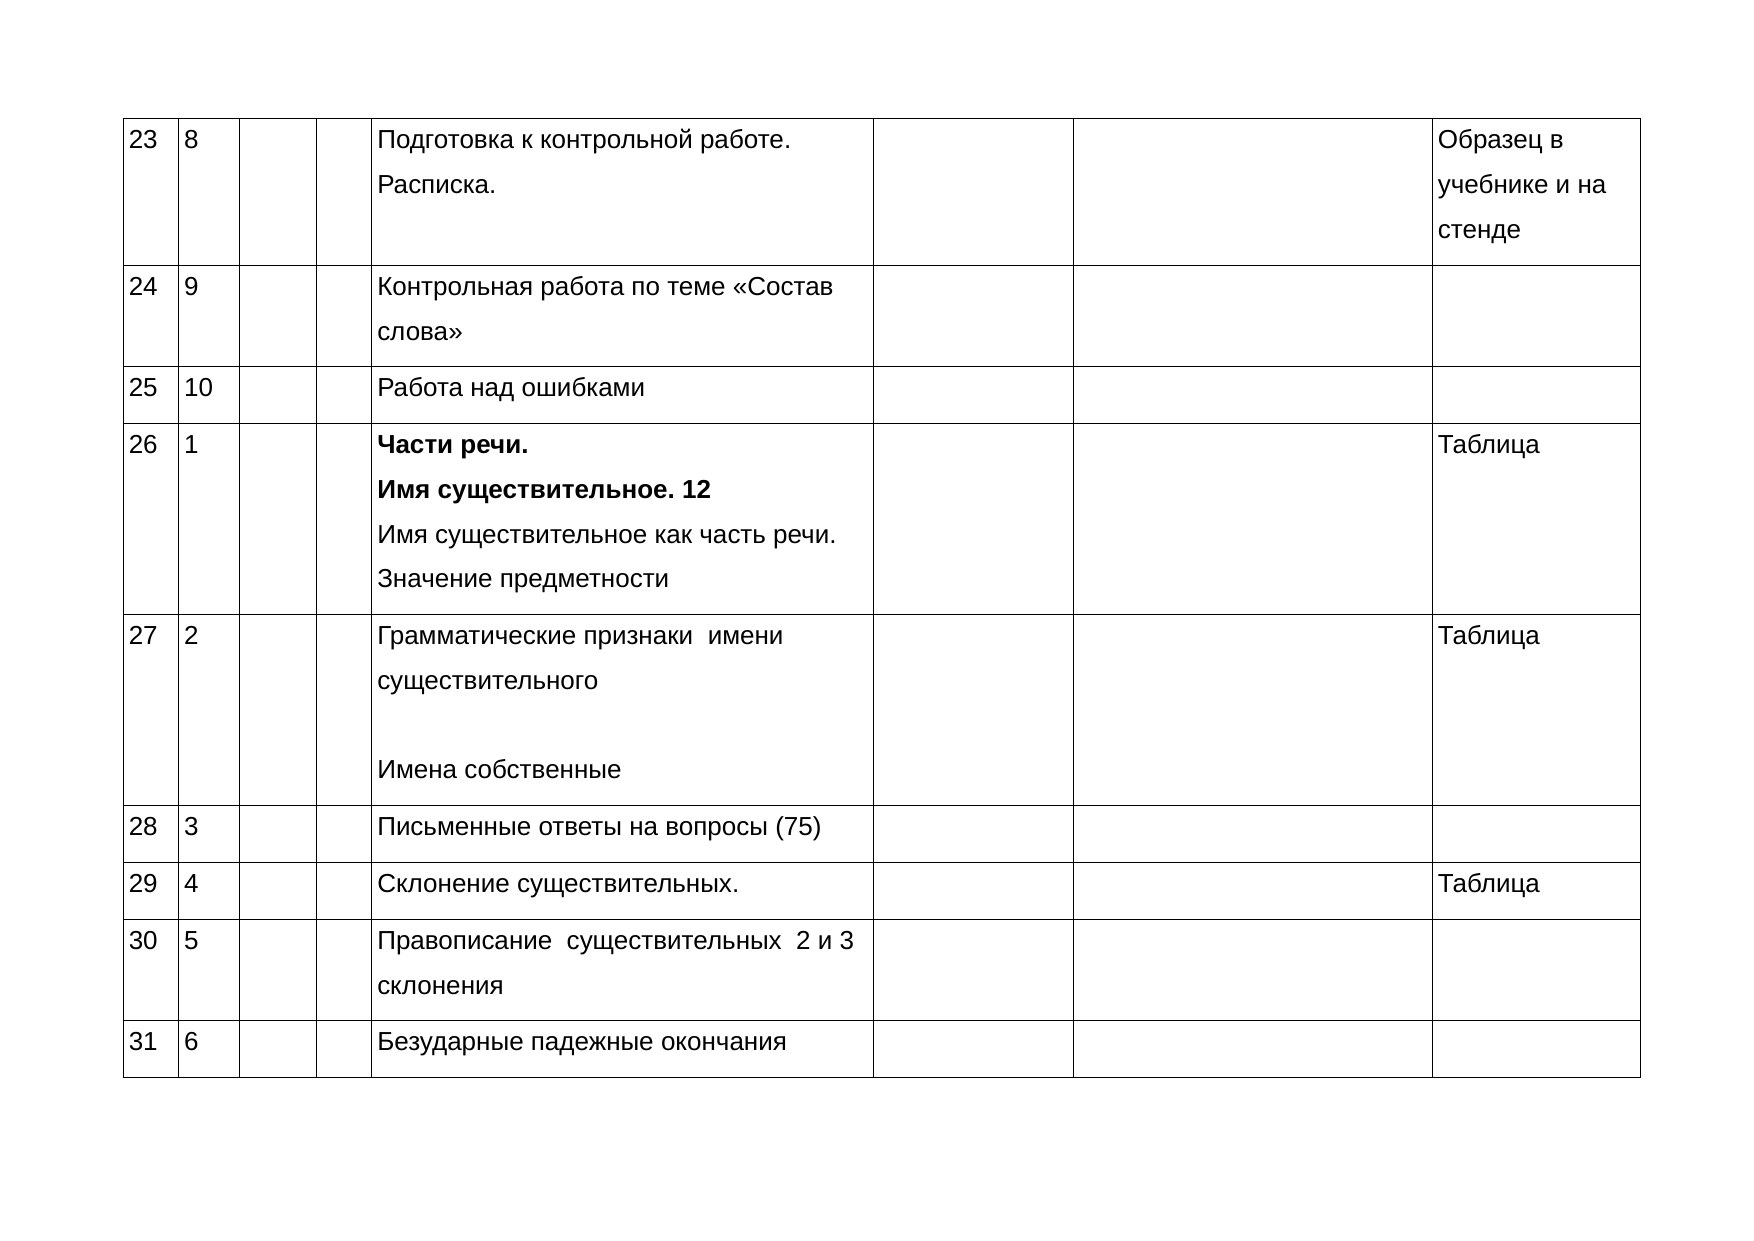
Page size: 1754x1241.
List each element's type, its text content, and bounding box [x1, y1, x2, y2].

table_cell Таблица [1433, 424, 1640, 614]
table_cell [317, 920, 371, 1020]
table_cell [874, 424, 1073, 614]
table_cell [317, 1021, 371, 1077]
table_cell [1074, 615, 1432, 805]
table_cell [1074, 863, 1432, 919]
table_cell Письменные ответы на вопросы (75) [372, 806, 873, 862]
table_cell [1433, 266, 1640, 366]
table_cell [240, 367, 316, 423]
table_cell [317, 119, 371, 264]
table_cell 23 [124, 119, 178, 264]
table_cell Таблица [1433, 863, 1640, 919]
table_cell [874, 119, 1073, 264]
table_cell Склонение существительных. [372, 863, 873, 919]
table_cell 5 [179, 920, 239, 1020]
table_cell [1433, 1021, 1640, 1077]
table_cell 29 [124, 863, 178, 919]
table_cell 10 [179, 367, 239, 423]
table_cell 24 [124, 266, 178, 366]
table_cell [317, 615, 371, 805]
table_cell [240, 806, 316, 862]
table_cell [874, 615, 1073, 805]
table_cell [874, 863, 1073, 919]
table_cell [1074, 1021, 1432, 1077]
table_cell 25 [124, 367, 178, 423]
table_cell 27 [124, 615, 178, 805]
table_cell 26 [124, 424, 178, 614]
table_cell [240, 863, 316, 919]
table_cell 1 [179, 424, 239, 614]
table_cell 31 [124, 1021, 178, 1077]
table_cell [240, 1021, 316, 1077]
table_cell 2 [179, 615, 239, 805]
table_cell [240, 266, 316, 366]
table_cell Безударные падежные окончания [372, 1021, 873, 1077]
table_cell Образец в учебнике и на стенде [1433, 119, 1640, 264]
table_cell 30 [124, 920, 178, 1020]
table_cell [317, 863, 371, 919]
table_cell 3 [179, 806, 239, 862]
table_cell Подготовка к контрольной работе. Расписка. [372, 119, 873, 264]
table_cell [1433, 920, 1640, 1020]
table_cell 9 [179, 266, 239, 366]
table_cell [874, 920, 1073, 1020]
table_cell [874, 266, 1073, 366]
table_cell [1074, 367, 1432, 423]
table_cell [874, 367, 1073, 423]
table_cell [240, 920, 316, 1020]
table_cell [317, 424, 371, 614]
table_cell Таблица [1433, 615, 1640, 805]
table_cell [1074, 920, 1432, 1020]
table_cell Части речи. Имя существительное. 12 Имя существительное как часть речи. Значение предметности [372, 424, 873, 614]
table_cell [1074, 266, 1432, 366]
table_cell [317, 367, 371, 423]
table_cell [1074, 119, 1432, 264]
table_cell [317, 806, 371, 862]
table_cell 4 [179, 863, 239, 919]
table_cell [1433, 367, 1640, 423]
table_cell [1433, 806, 1640, 862]
table_cell [240, 615, 316, 805]
table_cell Работа над ошибками [372, 367, 873, 423]
table_cell [1074, 424, 1432, 614]
table_cell Грамматические признаки имени существительного Имена собственные [372, 615, 873, 805]
table_cell Правописание существительных 2 и 3 склонения [372, 920, 873, 1020]
table_cell [240, 119, 316, 264]
table_cell [240, 424, 316, 614]
table_cell 6 [179, 1021, 239, 1077]
table_cell 28 [124, 806, 178, 862]
table_cell [874, 1021, 1073, 1077]
table_cell [874, 806, 1073, 862]
table_cell [1074, 806, 1432, 862]
table_cell 8 [179, 119, 239, 264]
table_cell [317, 266, 371, 366]
table_cell Контрольная работа по теме «Состав слова» [372, 266, 873, 366]
